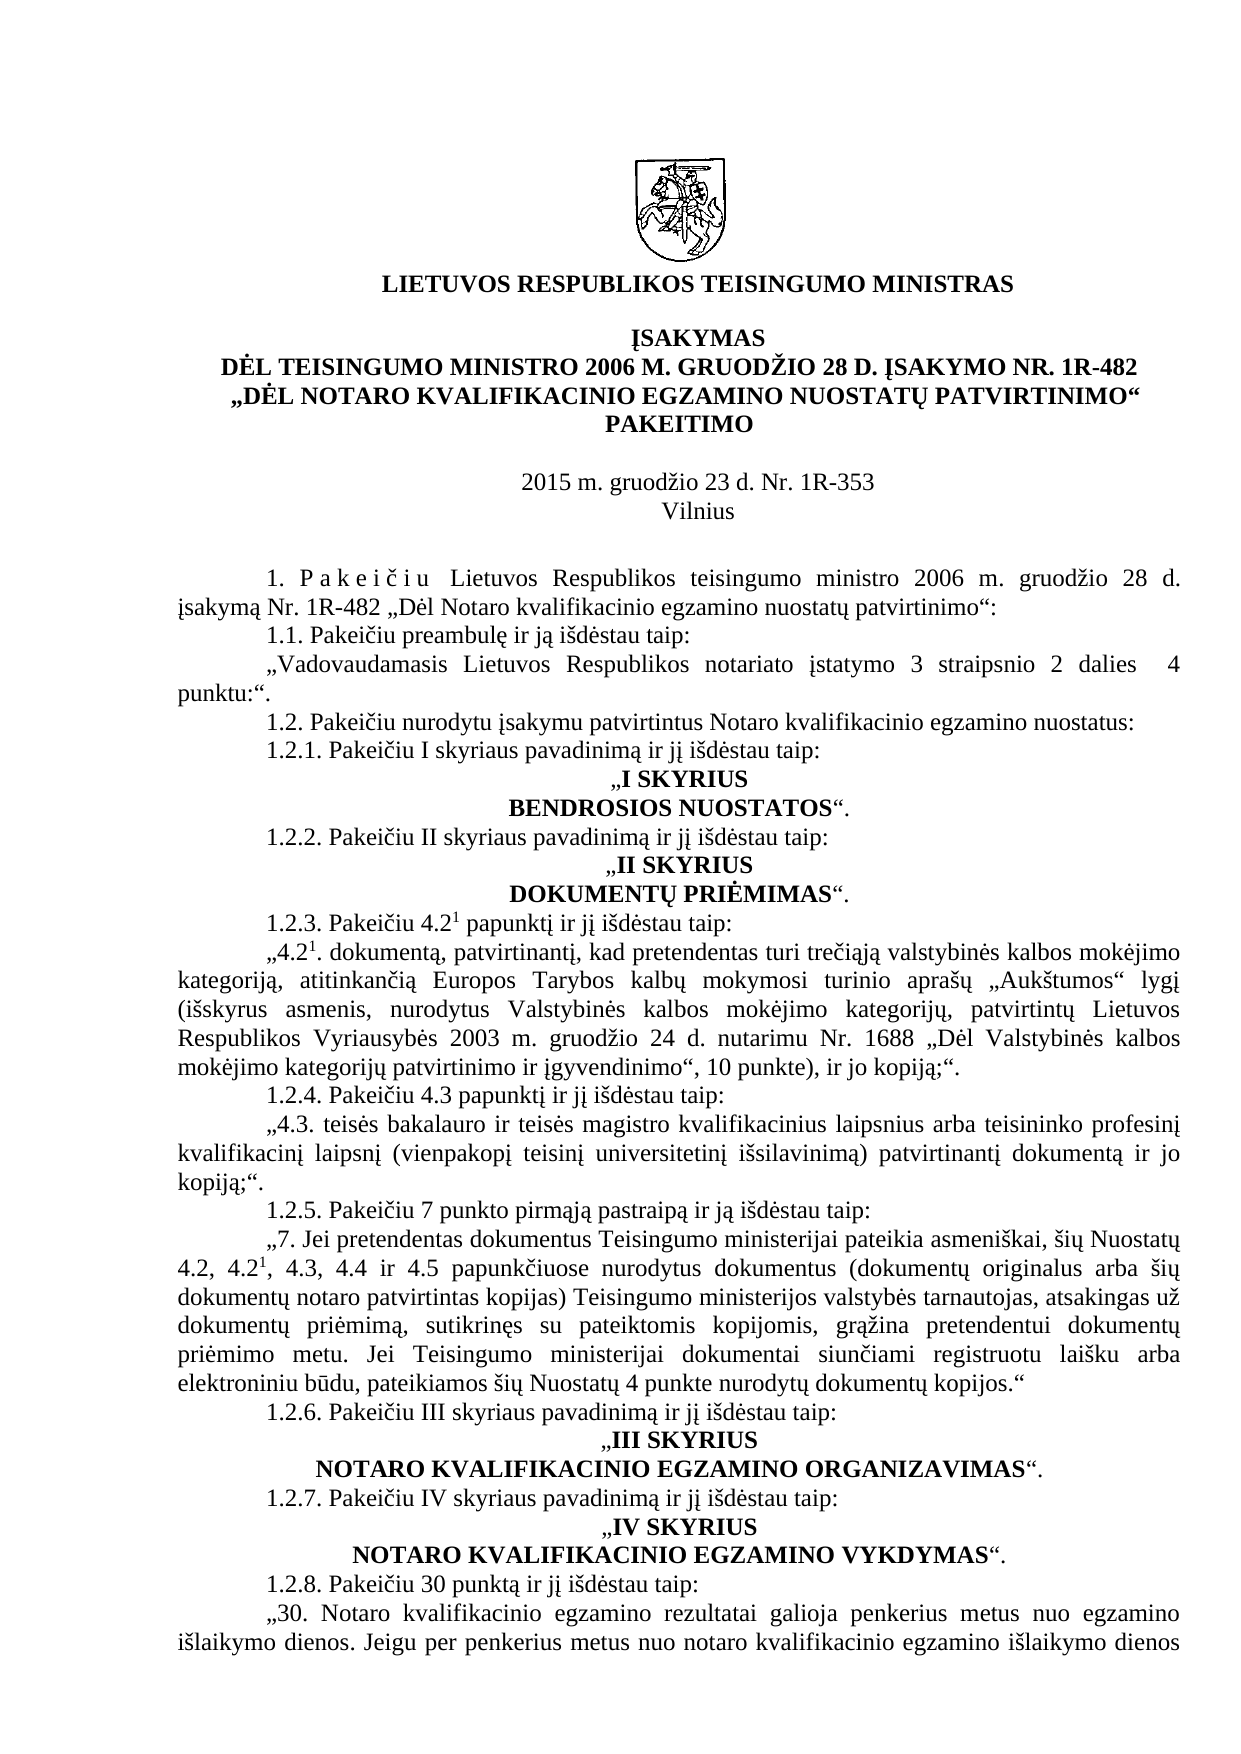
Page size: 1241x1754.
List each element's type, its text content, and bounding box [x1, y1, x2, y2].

text 1.2. Pakeičiu nurodytu įsakymu patvirtintus Notaro kvalifikacinio egzamino nuostatus: [266, 707, 1181, 735]
text Vilnius [177, 496, 1219, 524]
text DĖL TEISINGUMO MINISTRO 2006 M. GRUODŽIO 28 D. ĮSAKYMO nR. 1R-482 [177, 352, 1181, 381]
text 1.2.4. Pakeičiu 4.3 papunktį ir jį išdėstau taip: [266, 1080, 1181, 1109]
text „I SKYRIUS [177, 764, 1181, 793]
text „II SKYRIUS [177, 850, 1181, 879]
text LIETUVOS RESPUBLIKOS TEISINGUMO MINISTRAS [177, 269, 1219, 297]
text DOKUMENTŲ PRIĖMIMAS“. [177, 879, 1181, 908]
text 1.1. Pakeičiu preambulę ir ją išdėstau taip: [177, 620, 1181, 649]
text NOTARO KVALIFIKACINIO EGZAMINO VYKDYMAS“. [177, 1540, 1181, 1569]
text ĮSAKYMAS [177, 323, 1219, 352]
text „4.3. teisės bakalauro ir teisės magistro kvalifikacinius laipsnius arba teisininko profesinį kvalifikacinį laipsnį (vienpakopį teisinį universitetinį išsilavinimą) patvirtinantį dokumentą ir jo kopiją;“. [177, 1109, 1181, 1195]
text „III SKYRIUS [177, 1425, 1181, 1454]
text „30. Notaro kvalifikacinio egzamino rezultatai galioja penkerius metus nuo egzamino išlaikymo dienos. Jeigu per penkerius metus nuo notaro kvalifikacinio egzamino išlaikymo dienos [177, 1598, 1181, 1655]
text 1.2.8. Pakeičiu 30 punktą ir jį išdėstau taip: [177, 1569, 1181, 1598]
text „IV SKYRIUS [177, 1512, 1181, 1540]
text BENDROSIOS NUOSTATOS“. [177, 793, 1181, 822]
text NOTARO KVALIFIKACINIO EGZAMINO ORGANIZAVIMAS“. [177, 1454, 1181, 1483]
text 1.2.3. Pakeičiu 4.21 papunktį ir jį išdėstau taip: [266, 908, 1181, 937]
text „DĖL NOTARO KVALIFIKACINIO EGZAMINO NUOSTATŲ PATVIRTINIMO“ PAKEITIMO [177, 381, 1181, 438]
text 1.2.7. Pakeičiu IV skyriaus pavadinimą ir jį išdėstau taip: [266, 1483, 1181, 1512]
text 1.2.6. Pakeičiu III skyriaus pavadinimą ir jį išdėstau taip: [266, 1397, 1181, 1425]
text 1.2.1. Pakeičiu I skyriaus pavadinimą ir jį išdėstau taip: [266, 735, 1181, 764]
text 1.2.5. Pakeičiu 7 punkto pirmąją pastraipą ir ją išdėstau taip: [177, 1195, 1181, 1224]
text 1. Pakeičiu Lietuvos Respublikos teisingumo ministro 2006 m. gruodžio 28 d. įsakymą Nr. 1R-482 „Dėl Notaro kvalifikacinio egzamino nuostatų patvirtinimo“: [177, 563, 1181, 620]
text „7. Jei pretendentas dokumentus Teisingumo ministerijai pateikia asmeniškai, šių Nuostatų 4.2, 4.21, 4.3, 4.4 ir 4.5 papunkčiuose nurodytus dokumentus (dokumentų originalus arba šių dokumentų notaro patvirtintas kopijas) Teisingumo ministerijos valstybės tarnautojas, atsakingas už dokumentų priėmimą, sutikrinęs su pateiktomis kopijomis, grąžina pretendentui dokumentų priėmimo metu. Jei Teisingumo ministerijai dokumentai siunčiami registruotu laišku arba elektroniniu būdu, pateikiamos šių Nuostatų 4 punkte nurodytų dokumentų kopijos.“ [177, 1224, 1181, 1397]
text 2015 m. gruodžio 23 d. Nr. 1R-353 [177, 467, 1219, 496]
text 1.2.2. Pakeičiu II skyriaus pavadinimą ir jį išdėstau taip: [266, 822, 1181, 850]
text „Vadovaudamasis Lietuvos Respublikos notariato įstatymo 3 straipsnio 2 dalies 4 punktu:“. [177, 649, 1181, 707]
text „4.21. dokumentą, patvirtinantį, kad pretendentas turi trečiąją valstybinės kalbos mokėjimo kategoriją, atitinkančią Europos Tarybos kalbų mokymosi turinio aprašų „Aukštumos“ lygį (išskyrus asmenis, nurodytus Valstybinės kalbos mokėjimo kategorijų, patvirtintų Lietuvos Respublikos Vyriausybės 2003 m. gruodžio 24 d. nutarimu Nr. 1688 „Dėl Valstybinės kalbos mokėjimo kategorijų patvirtinimo ir įgyvendinimo“, 10 punkte), ir jo kopiją;“. [177, 937, 1181, 1080]
